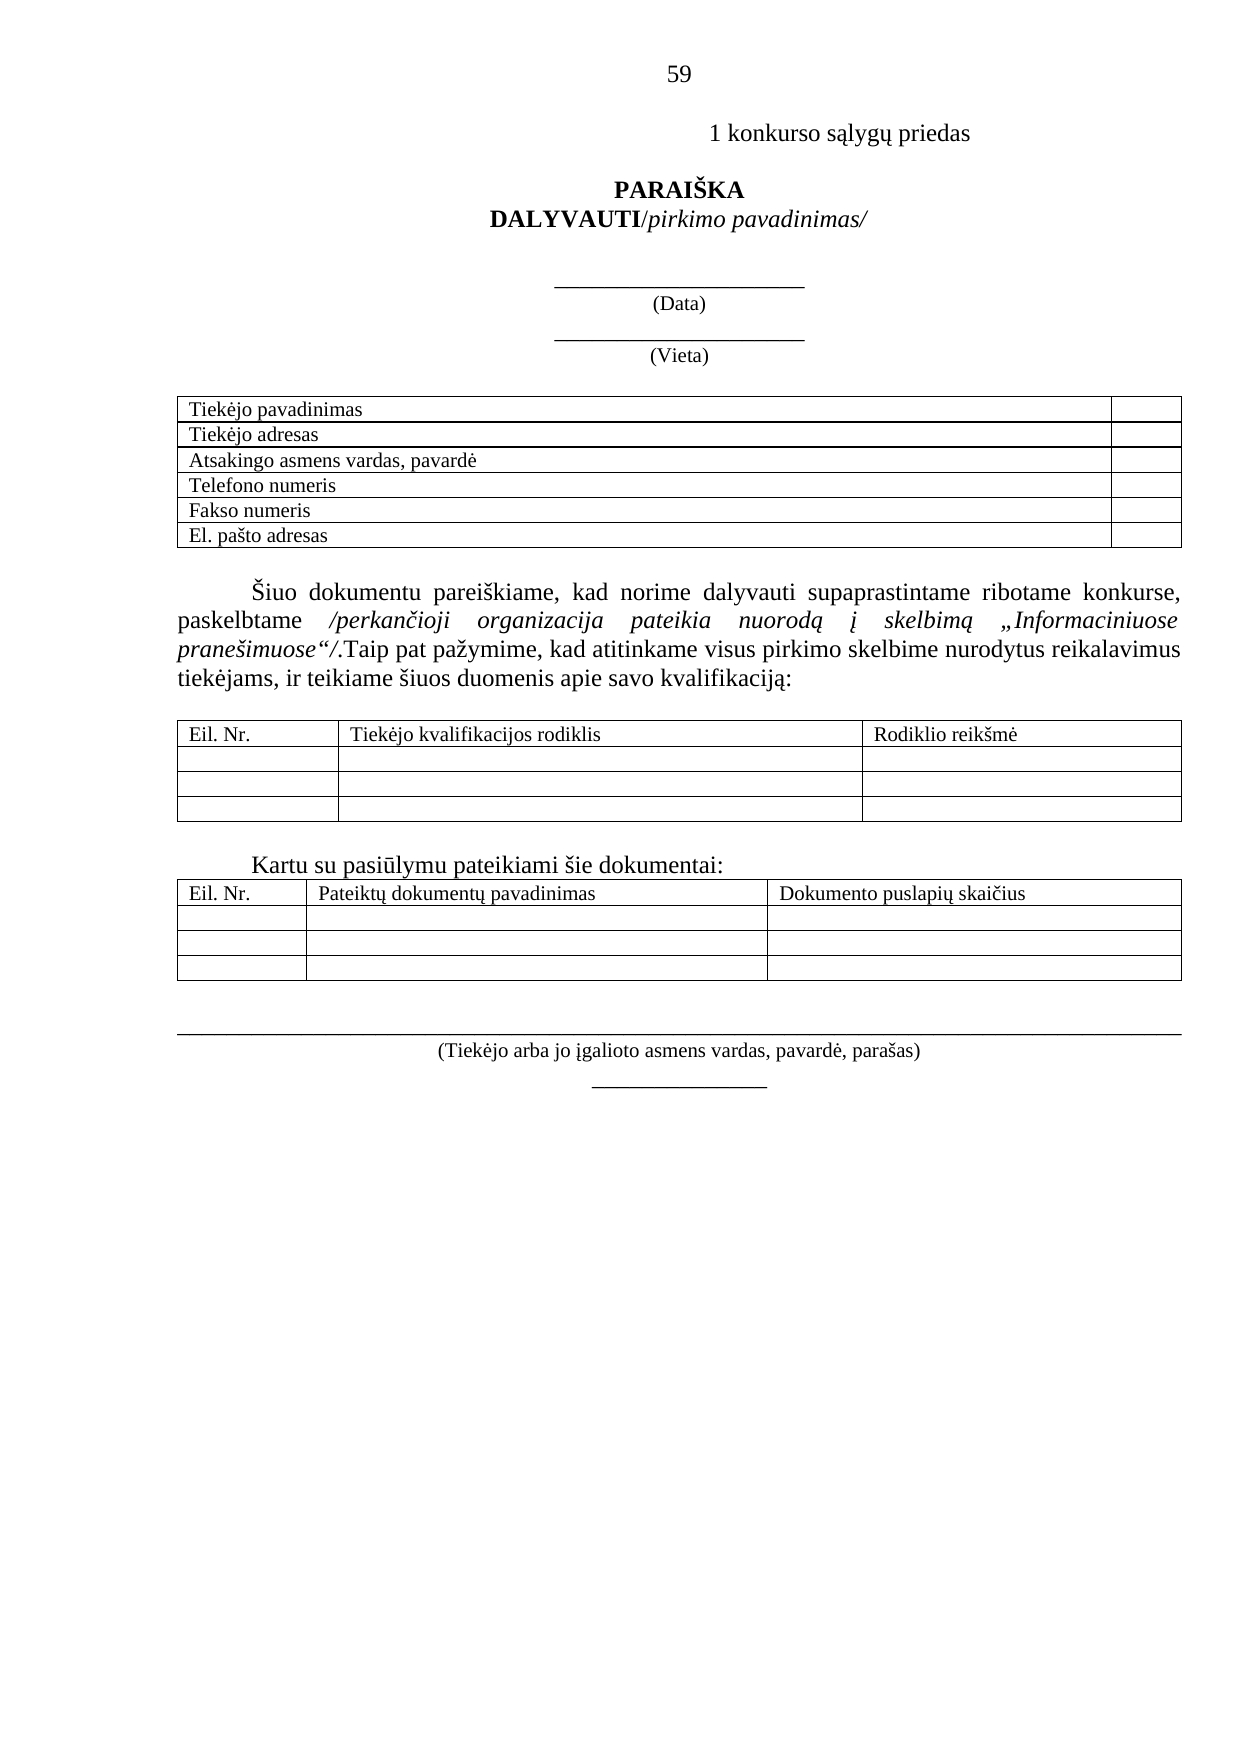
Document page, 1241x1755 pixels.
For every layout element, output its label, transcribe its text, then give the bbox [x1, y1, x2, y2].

text Šiuo dokumentu pareiškiame, kad norime dalyvauti supaprastintame ribotame konkurse, paskelbtame /perkančioji organizacija pateikia nuorodą į skelbimą „Informaciniuose pranešimuose“/.Taip pat pažymime, kad atitinkame visus pirkimo skelbime nurodytus reikalavimus tiekėjams, ir teikiame šiuos duomenis apie savo kvalifikaciją: [177, 577, 1181, 692]
text (Tiekėjo arba jo įgalioto asmens vardas, pavardė, parašas) [177, 1038, 1181, 1062]
table_header [1112, 397, 1181, 421]
text ____________________ [177, 262, 1181, 291]
table_cell [339, 747, 862, 771]
table_header Eil. Nr. [178, 721, 338, 746]
text ______________ [177, 1062, 1181, 1091]
table_cell Fakso numeris [178, 498, 1111, 522]
table_header Rodiklio reikšmė [863, 721, 1181, 746]
table_cell [863, 747, 1181, 771]
table_cell [178, 931, 306, 955]
table_header Dokumento puslapių skaičius [768, 880, 1181, 904]
table_cell [1112, 448, 1181, 472]
table_cell [768, 956, 1181, 980]
table_cell [178, 906, 306, 929]
text 1 konkurso sąlygų priedas [709, 118, 1181, 147]
text (Data) [177, 291, 1181, 315]
text DALYVAUTI/pirkimo pavadinimas/ [177, 204, 1181, 233]
table_header Tiekėjo kvalifikacijos rodiklis [339, 721, 862, 746]
table_cell Telefono numeris [178, 473, 1111, 497]
text ____________________ [177, 315, 1181, 343]
table_cell [307, 906, 767, 929]
table_cell El. pašto adresas [178, 523, 1111, 547]
table_cell Atsakingo asmens vardas, pavardė [178, 448, 1111, 472]
table_cell [1112, 498, 1181, 522]
table_cell [178, 747, 338, 771]
table_cell [1112, 473, 1181, 497]
table_cell [768, 906, 1181, 929]
table_cell [1112, 423, 1181, 446]
table_cell [768, 931, 1181, 955]
table_cell [307, 956, 767, 980]
table_cell Tiekėjo adresas [178, 423, 1111, 446]
text PARAIŠKA [177, 176, 1181, 204]
table_header Eil. Nr. [178, 880, 306, 904]
table_cell [1112, 523, 1181, 547]
table_cell [178, 956, 306, 980]
table_cell [863, 797, 1181, 821]
text (Vieta) [177, 343, 1181, 367]
table_cell [307, 931, 767, 955]
table_cell [339, 772, 862, 796]
table_cell [178, 772, 338, 796]
table_cell [178, 797, 338, 821]
table_cell [339, 797, 862, 821]
table_header Tiekėjo pavadinimas [178, 397, 1111, 421]
text Kartu su pasiūlymu pateikiami šie dokumentai: [177, 851, 1181, 879]
table_cell [863, 772, 1181, 796]
table_header Pateiktų dokumentų pavadinimas [307, 880, 767, 904]
